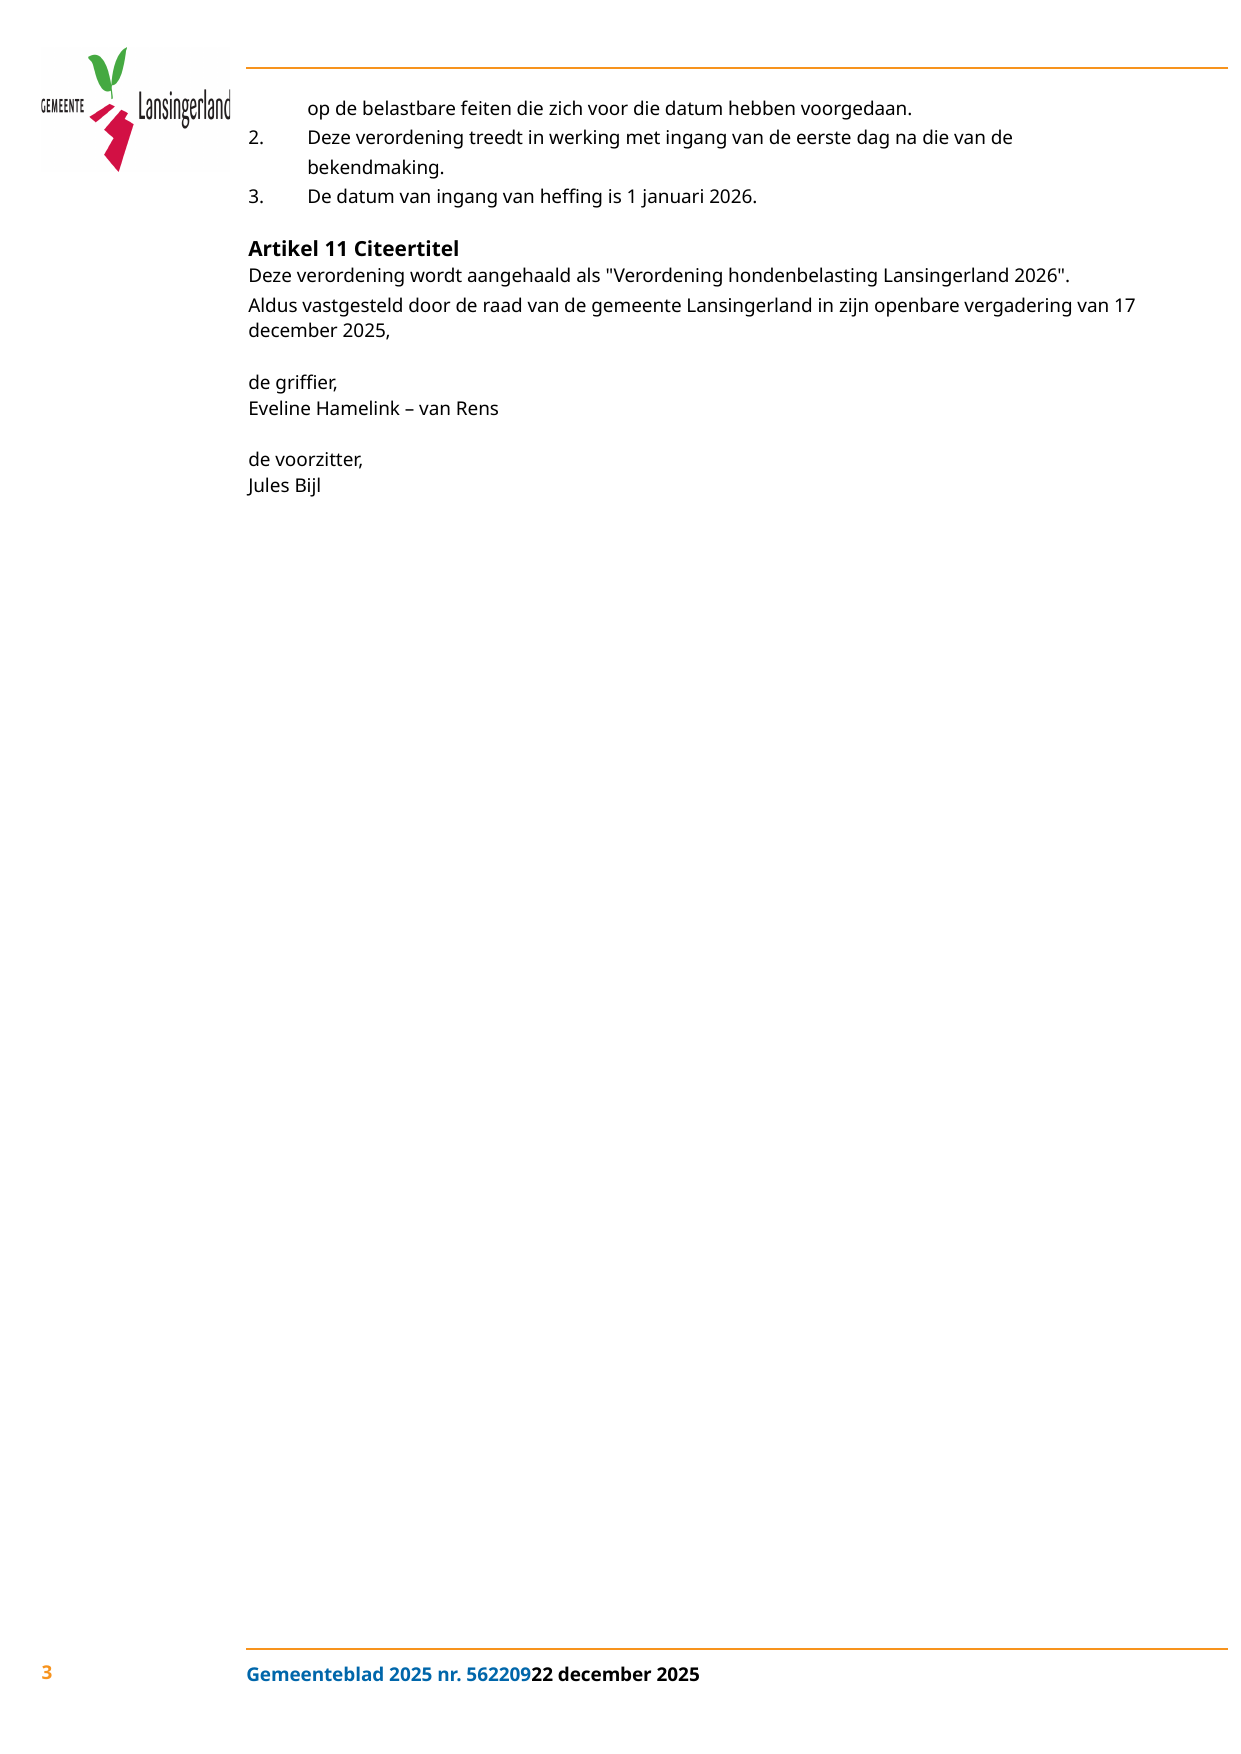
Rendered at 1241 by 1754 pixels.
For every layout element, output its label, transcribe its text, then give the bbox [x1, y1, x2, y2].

text Aldus vastgesteld door de raad van de gemeente Lansingerland in zijn openbare vergadering van 17 december 2025, [248, 292, 1152, 343]
text Jules Bijl [248, 472, 1152, 498]
picture [41, 47, 231, 172]
text Deze verordening wordt aangehaald als "Verordening hondenbelasting Lansingerland 2026". [248, 262, 1152, 288]
text Eveline Hamelink – van Rens [248, 395, 1152, 421]
text de griffier, [248, 369, 1152, 395]
text Artikel 11 Citeertitel [248, 234, 1152, 262]
list op de belastbare feiten die zich voor die datum hebben voorgedaan. [248, 95, 1152, 121]
list Deze verordening treedt in werking met ingang van de eerste dag na die van de bekendmaking. [248, 124, 1152, 180]
list De datum van ingang van heffing is 1 januari 2026. [248, 183, 1152, 209]
text de voorzitter, [248, 446, 1152, 472]
